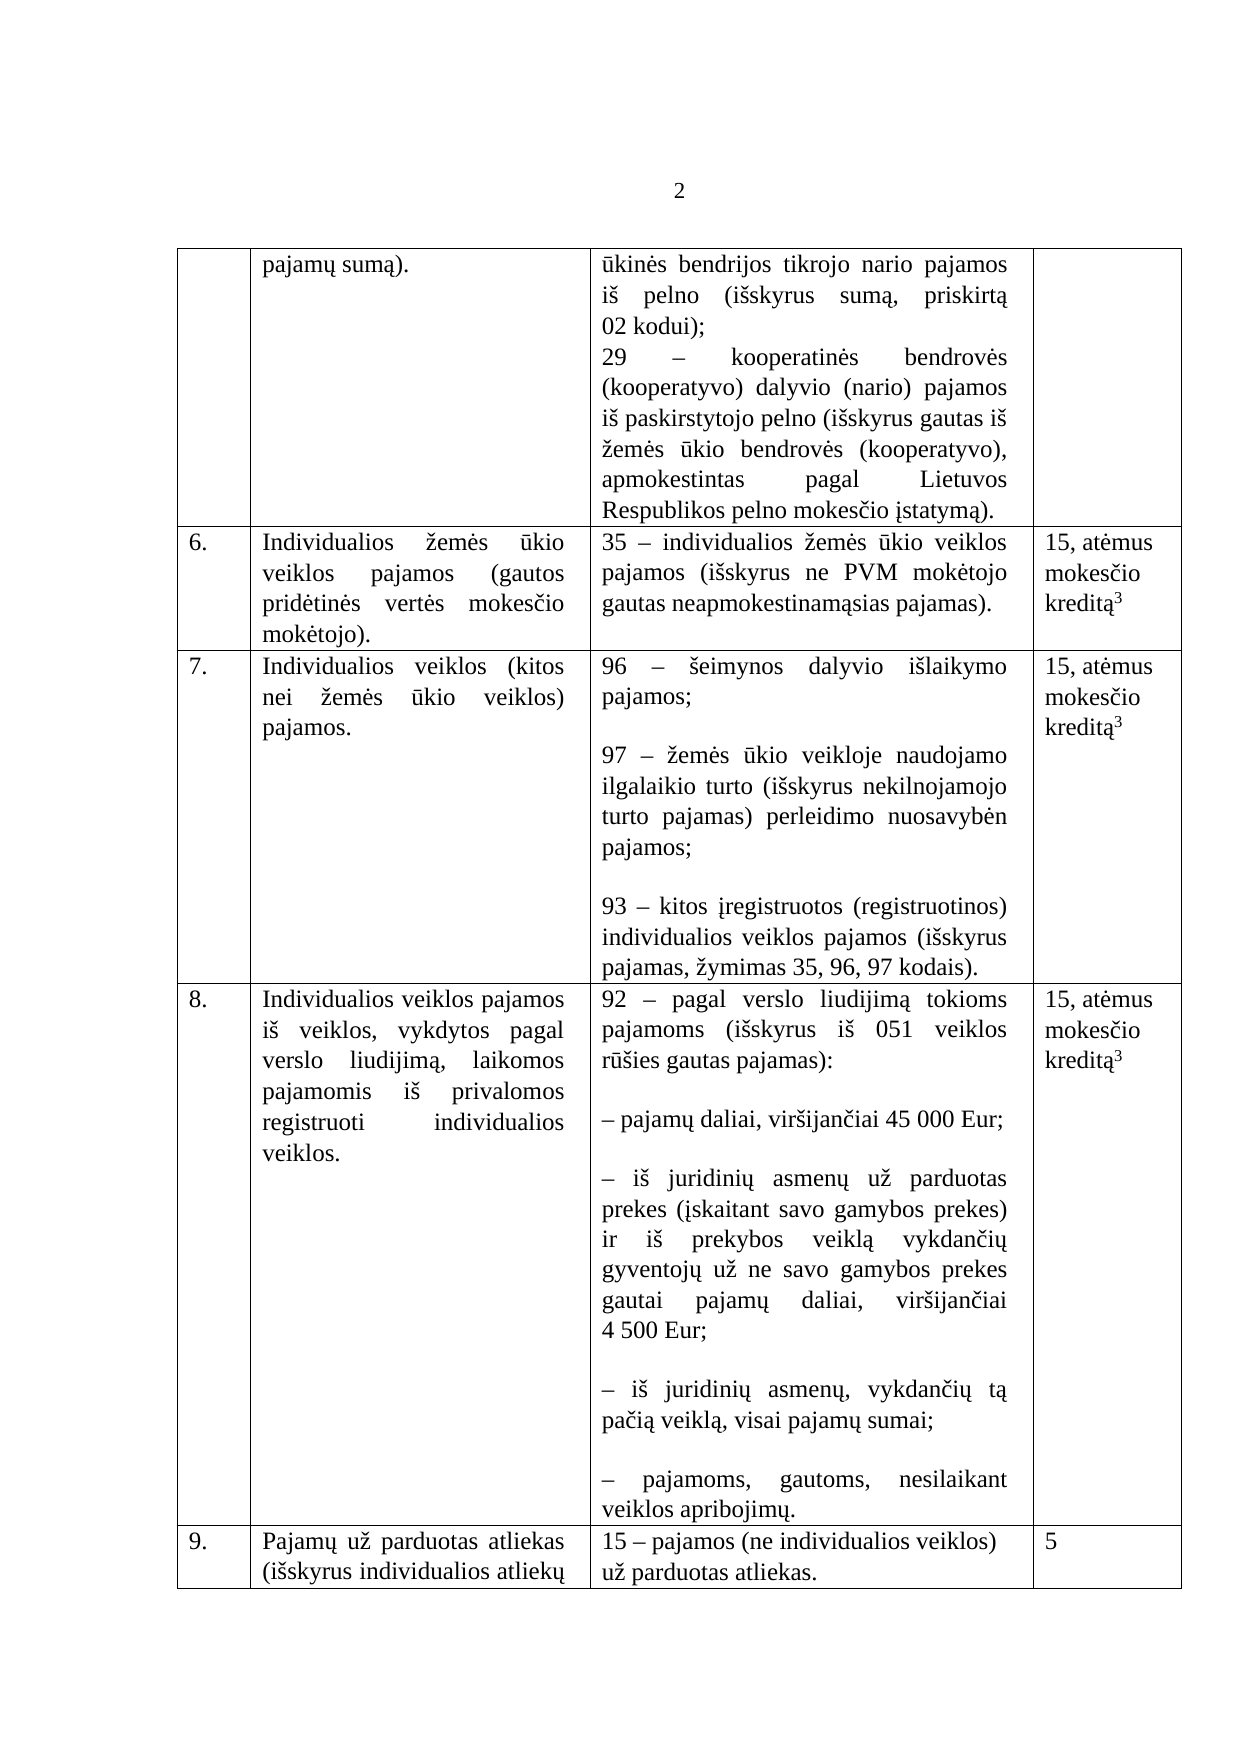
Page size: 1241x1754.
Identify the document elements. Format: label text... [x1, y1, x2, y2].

table_cell 8. [178, 984, 250, 1525]
table_cell [178, 249, 250, 526]
table_cell Individualios žemės ūkio veiklos pajamos (gautos pridėtinės vertės mokesčio mokėtojo). [251, 527, 590, 650]
table_cell 15, atėmus mokesčio kreditą3 [1034, 651, 1181, 983]
table_cell Individualios veiklos pajamos iš veiklos, vykdytos pagal verslo liudijimą, laikomos pajamomis iš privalomos registruoti individualios veiklos. [251, 984, 590, 1525]
table_cell 96 – šeimynos dalyvio išlaikymo pajamos; 97 – žemės ūkio veikloje naudojamo ilgalaikio turto (išskyrus nekilnojamojo turto pajamas) perleidimo nuosavybėn pajamos; 93 – kitos įregistruotos (registruotinos) individualios veiklos pajamos (išskyrus pajamas, žymimas 35, 96, 97 kodais). [591, 651, 1033, 983]
table_cell 35 – individualios žemės ūkio veiklos pajamos (išskyrus ne PVM mokėtojo gautas neapmokestinamąsias pajamas). [591, 527, 1033, 650]
table_cell pajamų sumą). [251, 249, 590, 526]
table_cell 92 – pagal verslo liudijimą tokioms pajamoms (išskyrus iš 051 veiklos rūšies gautas pajamas): – pajamų daliai, viršijančiai 45 000 Eur; – iš juridinių asmenų už parduotas prekes (įskaitant savo gamybos prekes) ir iš prekybos veiklą vykdančių gyventojų už ne savo gamybos prekes gautai pajamų daliai, viršijančiai 4 500 Eur; – iš juridinių asmenų, vykdančių tą pačią veiklą, visai pajamų sumai; – pajamoms, gautoms, nesilaikant veiklos apribojimų. [591, 984, 1033, 1525]
table_cell [1034, 249, 1181, 526]
table_cell Individualios veiklos (kitos nei žemės ūkio veiklos) pajamos. [251, 651, 590, 983]
table_cell Pajamų už parduotas atliekas (išskyrus individualios atliekų [251, 1526, 590, 1587]
table_cell 5 [1034, 1526, 1181, 1587]
table_cell 9. [178, 1526, 250, 1587]
table_cell 15 – pajamos (ne individualios veiklos) už parduotas atliekas. [591, 1526, 1033, 1587]
table_cell 15, atėmus mokesčio kreditą3 [1034, 984, 1181, 1525]
table_cell ūkinės bendrijos tikrojo nario pajamos iš pelno (išskyrus sumą, priskirtą 02 kodui); 29 – kooperatinės bendrovės (kooperatyvo) dalyvio (nario) pajamos iš paskirstytojo pelno (išskyrus gautas iš žemės ūkio bendrovės (kooperatyvo), apmokestintas pagal Lietuvos Respublikos pelno mokesčio įstatymą). [591, 249, 1033, 526]
table_cell 15, atėmus mokesčio kreditą3 [1034, 527, 1181, 650]
table_cell 7. [178, 651, 250, 983]
table_cell 6. [178, 527, 250, 650]
